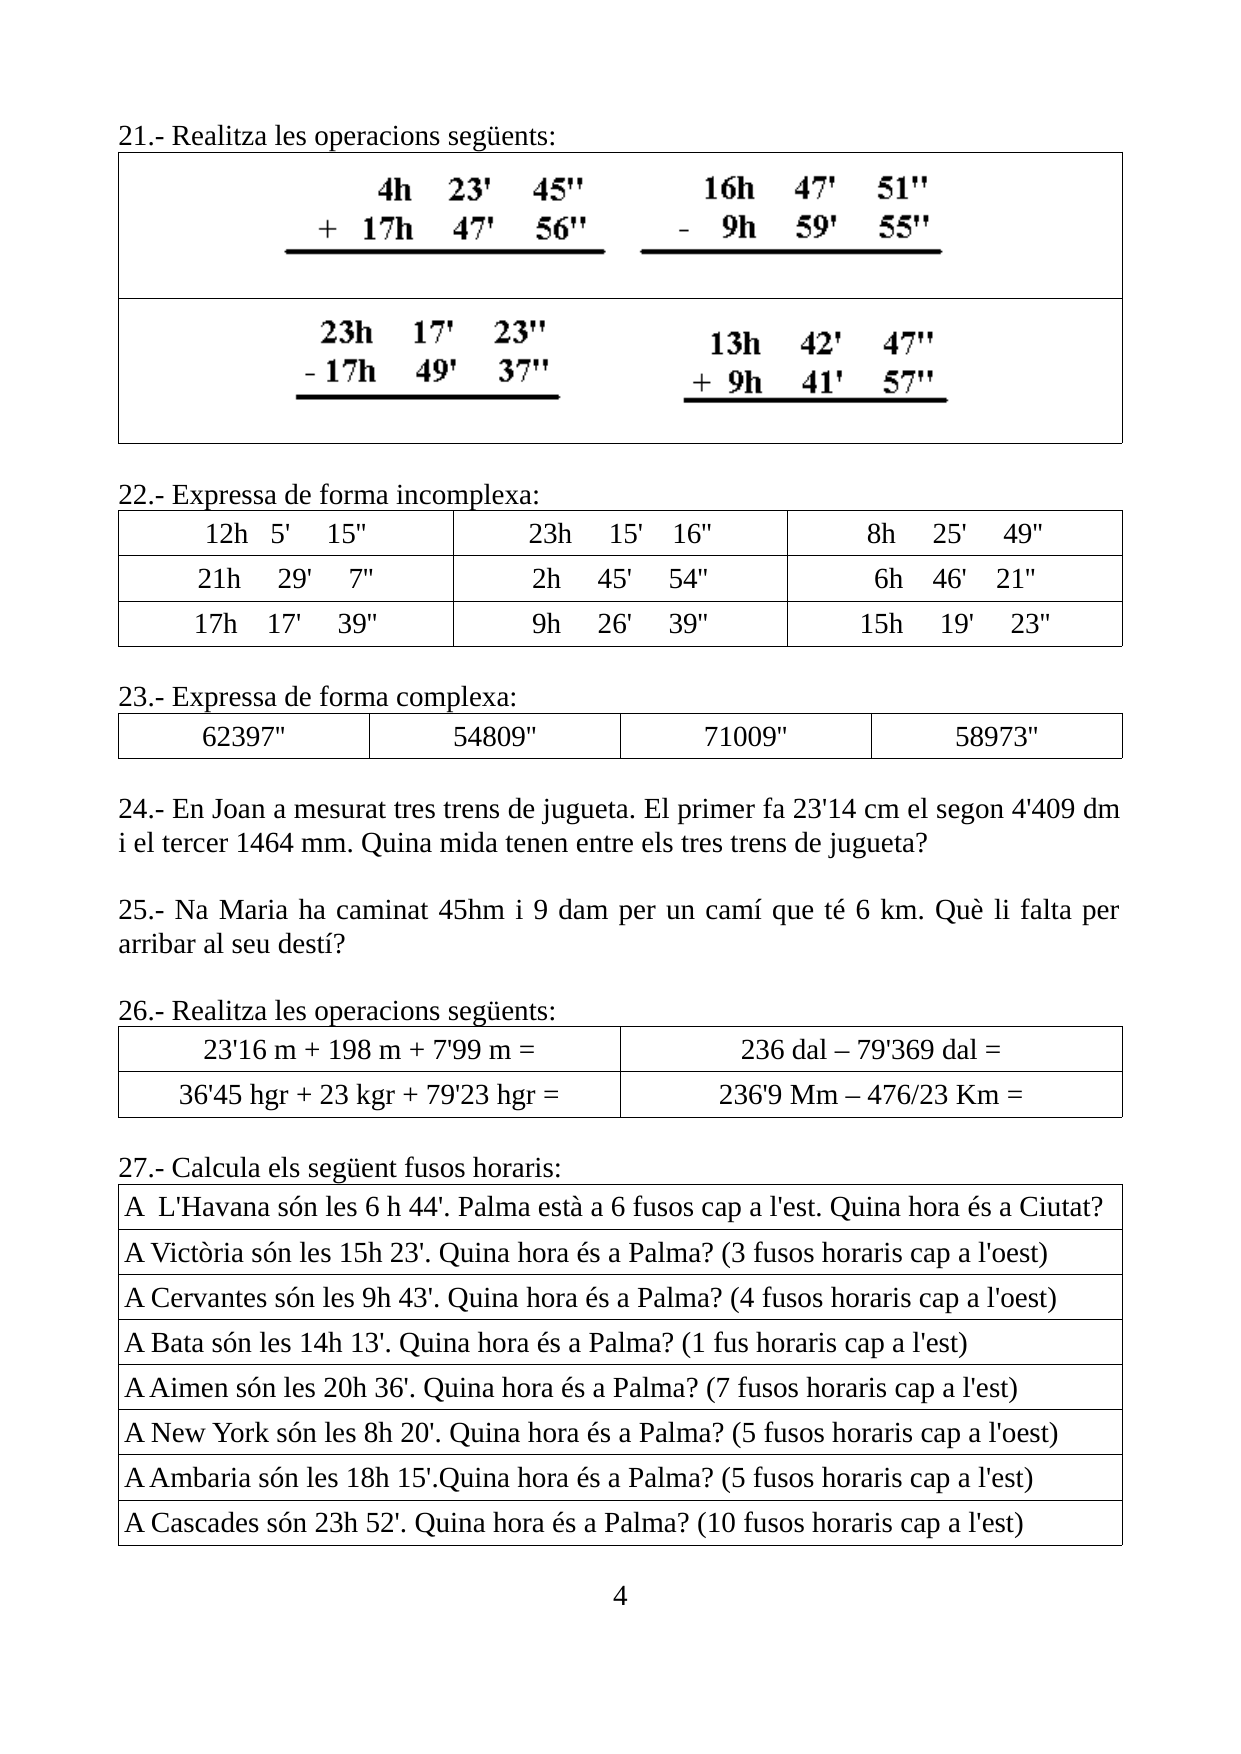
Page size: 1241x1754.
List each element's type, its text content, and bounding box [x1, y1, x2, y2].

table_header 12h 5' 15'' [119, 511, 453, 555]
table_cell 2h 45' 54'' [454, 556, 787, 601]
text 25.- Na Maria ha caminat 45hm i 9 dam per un camí que té 6 km. Què li falta per arribar al seu destí? [118, 892, 1122, 959]
text 22.- Expressa de forma incomplexa: [118, 477, 1122, 510]
text 21.- Realitza les operacions següents: [118, 118, 1122, 152]
table_header 58973'' [872, 714, 1122, 758]
table_header 236 dal – 79'369 dal = [621, 1027, 1122, 1071]
text 27.- Calcula els següent fusos horaris: [118, 1150, 1122, 1184]
table_cell A Cervantes són les 9h 43'. Quina hora és a Palma? (4 fusos horaris cap a l'oest) [119, 1275, 1122, 1319]
table_header [119, 153, 1122, 297]
table_cell 36'45 hgr + 23 kgr + 79'23 hgr = [119, 1072, 620, 1117]
table_cell 17h 17' 39'' [119, 602, 453, 646]
table_cell A Bata són les 14h 13'. Quina hora és a Palma? (1 fus horaris cap a l'est) [119, 1320, 1122, 1364]
table_header 62397'' [119, 714, 369, 758]
table_cell 21h 29' 7'' [119, 556, 453, 601]
table_cell A Victòria són les 15h 23'. Quina hora és a Palma? (3 fusos horaris cap a l'oest) [119, 1230, 1122, 1274]
text 26.- Realitza les operacions següents: [118, 993, 1122, 1026]
table_header 71009'' [621, 714, 871, 758]
table_header 23'16 m + 198 m + 7'99 m = [119, 1027, 620, 1071]
table_header A L'Havana són les 6 h 44'. Palma està a 6 fusos cap a l'est. Quina hora és a Ciutat? [119, 1185, 1122, 1229]
table_cell 15h 19' 23'' [788, 602, 1122, 646]
table_cell 6h 46' 21'' [788, 556, 1122, 601]
table_header 8h 25' 49'' [788, 511, 1122, 555]
table_header 23h 15' 16'' [454, 511, 787, 555]
table_cell 236'9 Mm – 476/23 Km = [621, 1072, 1122, 1117]
table_cell A New York són les 8h 20'. Quina hora és a Palma? (5 fusos horaris cap a l'oest) [119, 1410, 1122, 1454]
text 24.- En Joan a mesurat tres trens de jugueta. El primer fa 23'14 cm el segon 4'409 dm i el tercer 1464 mm. Quina mida tenen entre els tres trens de jugueta? [118, 792, 1122, 859]
table_cell 9h 26' 39'' [454, 602, 787, 646]
table_cell A Aimen són les 20h 36'. Quina hora és a Palma? (7 fusos horaris cap a l'est) [119, 1365, 1122, 1409]
table_cell [119, 299, 1122, 443]
text 4 [118, 1578, 1122, 1612]
table_header 54809'' [370, 714, 620, 758]
table_cell A Ambaria són les 18h 15'.Quina hora és a Palma? (5 fusos horaris cap a l'est) [119, 1455, 1122, 1499]
table_cell A Cascades són 23h 52'. Quina hora és a Palma? (10 fusos horaris cap a l'est) [119, 1501, 1122, 1544]
text 23.- Expressa de forma complexa: [118, 679, 1122, 713]
